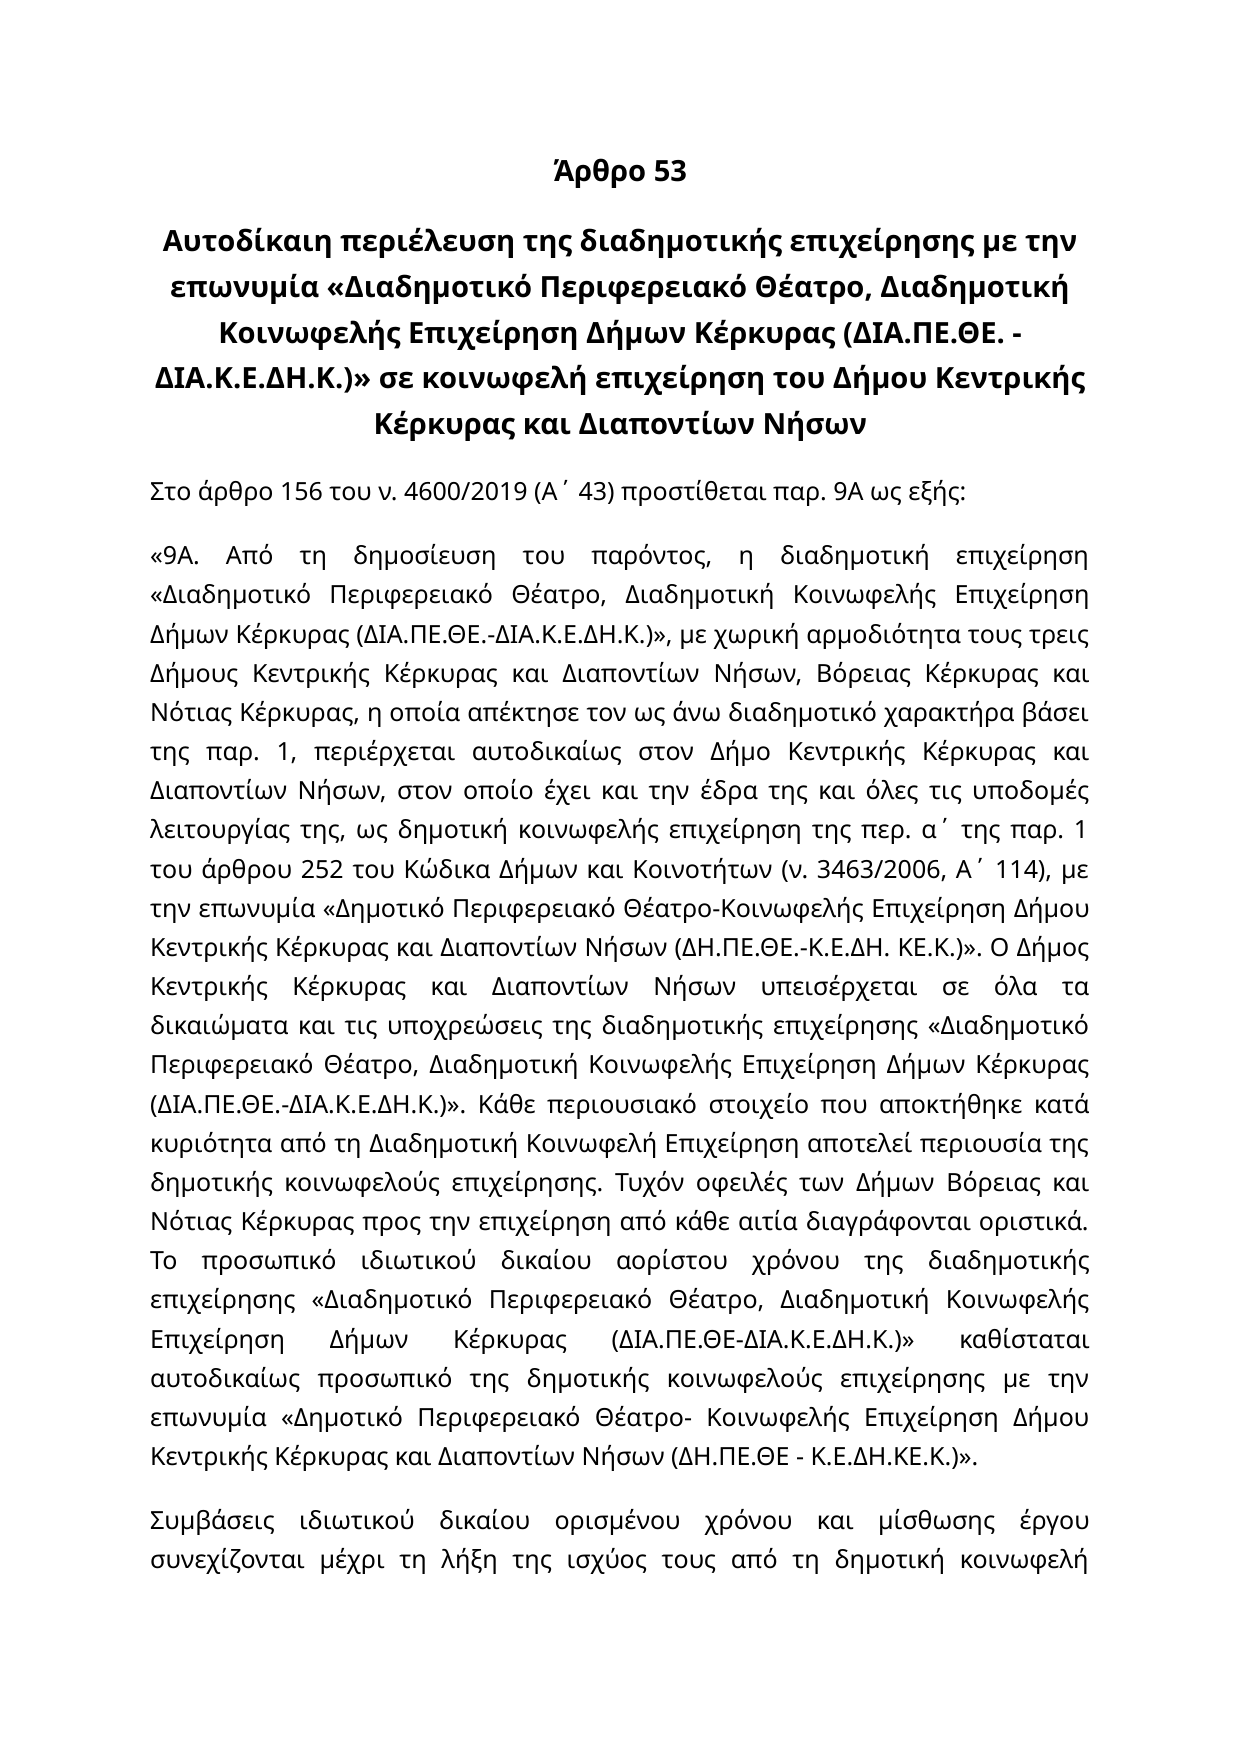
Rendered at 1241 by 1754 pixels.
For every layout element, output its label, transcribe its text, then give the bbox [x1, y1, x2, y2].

text Συμβάσεις ιδιωτικού δικαίου ορισμένου χρόνου και μίσθωσης έργου συνεχίζονται μέχρι τη λήξη της ισχύος τους από τη δημοτική κοινωφελή [150, 1503, 1090, 1576]
subtitle Άρθρο 53 [150, 150, 1090, 190]
text «9Α. Από τη δημοσίευση του παρόντος, η διαδημοτική επιχείρηση «Διαδημοτικό Περιφερειακό Θέατρο, Διαδημοτική Κοινωφελής Επιχείρηση Δήμων Κέρκυρας (ΔΙΑ.ΠΕ.ΘΕ.-ΔΙΑ.Κ.Ε.ΔΗ.Κ.)», με χωρική αρμοδιότητα τους τρεις Δήμους Κεντρικής Κέρκυρας και Διαποντίων Νήσων, Βόρειας Κέρκυρας και Νότιας Κέρκυρας, η οποία απέκτησε τον ως άνω διαδημοτικό χαρακτήρα βάσει της παρ. 1, περιέρχεται αυτοδικαίως στον Δήμο Κεντρικής Κέρκυρας και Διαποντίων Νήσων, στον οποίο έχει και την έδρα της και όλες τις υποδομές λειτουργίας της, ως δημοτική κοινωφελής επιχείρηση της περ. α΄ της παρ. 1 του άρθρου 252 του Κώδικα Δήμων και Κοινοτήτων (ν. 3463/2006, Α΄ 114), με την επωνυμία «Δημοτικό Περιφερειακό Θέατρο-Κοινωφελής Επιχείρηση Δήμου Κεντρικής Κέρκυρας και Διαποντίων Νήσων (ΔΗ.ΠΕ.ΘΕ.-Κ.Ε.ΔΗ. ΚΕ.Κ.)». Ο Δήμος Κεντρικής Κέρκυρας και Διαποντίων Νήσων υπεισέρχεται σε όλα τα δικαιώματα και τις υποχρεώσεις της διαδημοτικής επιχείρησης «Διαδημοτικό Περιφερειακό Θέατρο, Διαδημοτική Κοινωφελής Επιχείρηση Δήμων Κέρκυρας (ΔΙΑ.ΠΕ.ΘΕ.-ΔΙΑ.Κ.Ε.ΔΗ.Κ.)». Κάθε περιουσιακό στοιχείο που αποκτήθηκε κατά κυριότητα από τη Διαδημοτική Κοινωφελή Επιχείρηση αποτελεί περιουσία της δημοτικής κοινωφελούς επιχείρησης. Τυχόν οφειλές των Δήμων Βόρειας και Νότιας Κέρκυρας προς την επιχείρηση από κάθε αιτία διαγράφονται οριστικά. Το προσωπικό ιδιωτικού δικαίου αορίστου χρόνου της διαδημοτικής επιχείρησης «Διαδημοτικό Περιφερειακό Θέατρο, Διαδημοτική Κοινωφελής Επιχείρηση Δήμων Κέρκυρας (ΔΙΑ.ΠΕ.ΘΕ-ΔΙΑ.Κ.Ε.ΔΗ.Κ.)» καθίσταται αυτοδικαίως προσωπικό της δημοτικής κοινωφελoύς επιχείρησης με την επωνυμία «Δημοτικό Περιφερειακό Θέατρο- Κοινωφελής Επιχείρηση Δήμου Κεντρικής Κέρκυρας και Διαποντίων Νήσων (ΔΗ.ΠΕ.ΘΕ - Κ.Ε.ΔΗ.ΚΕ.Κ.)». [150, 538, 1090, 1473]
text Στο άρθρο 156 του ν. 4600/2019 (Α΄ 43) προστίθεται παρ. 9Α ως εξής: [150, 474, 1090, 508]
subtitle Αυτοδίκαιη περιέλευση της διαδημοτικής επιχείρησης με την επωνυμία «Διαδημοτικό Περιφερειακό Θέατρο, Διαδημοτική Κοινωφελής Επιχείρηση Δήμων Κέρκυρας (ΔΙΑ.ΠΕ.ΘΕ. - ΔΙΑ.Κ.Ε.ΔΗ.Κ.)» σε κοινωφελή επιχείρηση του Δήμου Κεντρικής Κέρκυρας και Διαποντίων Νήσων [150, 221, 1090, 443]
